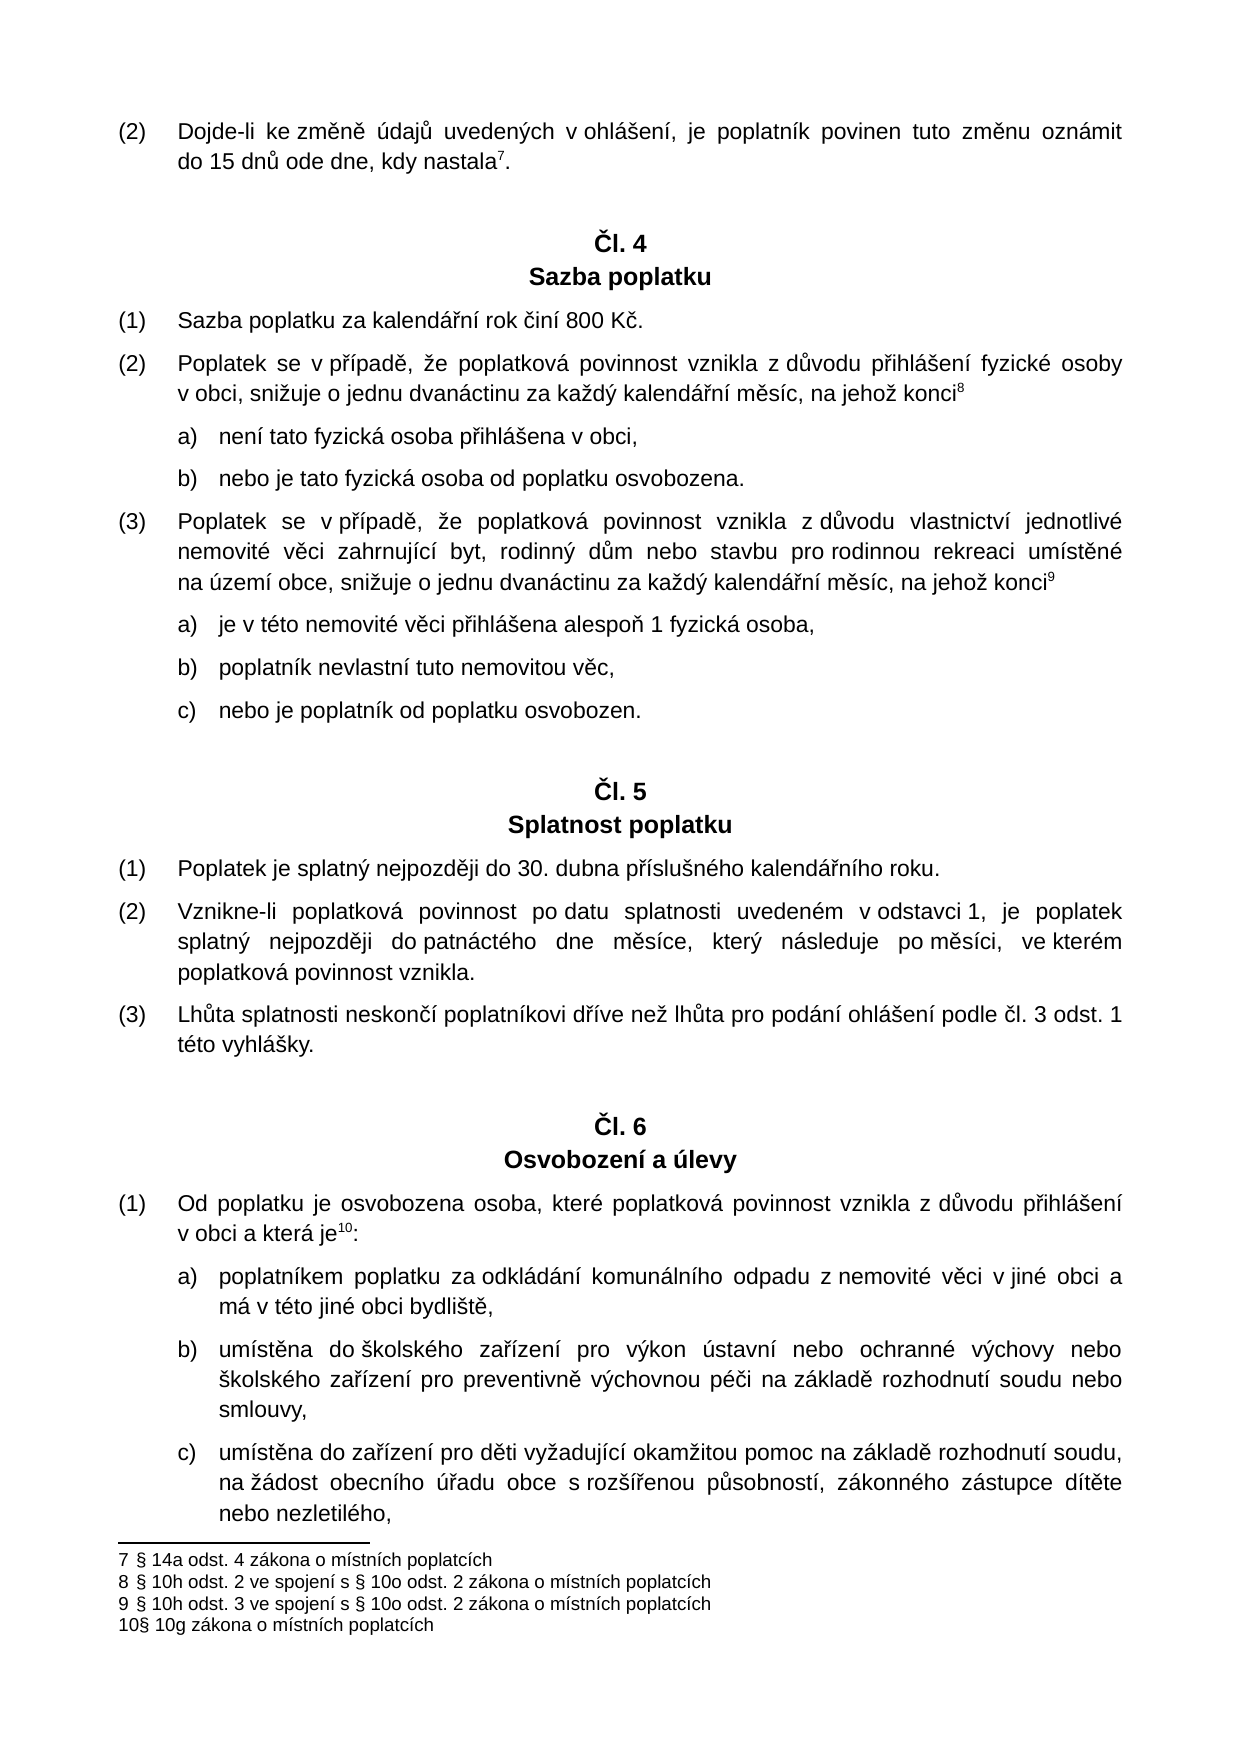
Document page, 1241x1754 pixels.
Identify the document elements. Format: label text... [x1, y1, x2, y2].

list § 10g zákona o místních poplatcích [118, 1614, 1122, 1635]
list není tato fyzická osoba přihlášena v obci, [177, 423, 1122, 449]
list Poplatek se v případě, že poplatková povinnost vznikla z důvodu přihlášení fyzické osoby v obci, snižuje o jednu dvanáctinu za každý kalendářní měsíc, na jehož konci [118, 350, 1122, 406]
list poplatníkem poplatku za odkládání komunálního odpadu z nemovité věci v jiné obci a má v této jiné obci bydliště, [177, 1263, 1122, 1320]
list § 10h odst. 2 ve spojení s § 10o odst. 2 zákona o místních poplatcích [118, 1571, 1122, 1592]
subtitle Čl. 4 Sazba poplatku [118, 228, 1122, 290]
list Poplatek se v případě, že poplatková povinnost vznikla z důvodu vlastnictví jednotlivé nemovité věci zahrnující byt, rodinný dům nebo stavbu pro rodinnou rekreaci umístěné na území obce, snižuje o jednu dvanáctinu za každý kalendářní měsíc, na jehož konci [118, 508, 1122, 595]
list nebo je poplatník od poplatku osvobozen. [177, 697, 1122, 723]
list Dojde-li ke změně údajů uvedených v ohlášení, je poplatník povinen tuto změnu oznámit do 15 dnů ode dne, kdy nastala. [118, 118, 1122, 175]
list je v této nemovité věci přihlášena alespoň 1 fyzická osoba, [177, 611, 1122, 638]
subtitle Čl. 5 Splatnost poplatku [118, 777, 1122, 839]
list § 10h odst. 3 ve spojení s § 10o odst. 2 zákona o místních poplatcích [118, 1592, 1122, 1614]
list umístěna do školského zařízení pro výkon ústavní nebo ochranné výchovy nebo školského zařízení pro preventivně výchovnou péči na základě rozhodnutí soudu nebo smlouvy, [177, 1336, 1122, 1423]
list Od poplatku je osvobozena osoba, které poplatková povinnost vznikla z důvodu přihlášení v obci a která je: [118, 1190, 1122, 1247]
list Poplatek je splatný nejpozději do 30. dubna příslušného kalendářního roku. [118, 855, 1122, 882]
list Vznikne-li poplatková povinnost po datu splatnosti uvedeném v odstavci 1, je poplatek splatný nejpozději do patnáctého dne měsíce, který následuje po měsíci, ve kterém poplatková povinnost vznikla. [118, 898, 1122, 985]
list Lhůta splatnosti neskončí poplatníkovi dříve než lhůta pro podání ohlášení podle čl. 3 odst. 1 této vyhlášky. [118, 1001, 1122, 1058]
subtitle Čl. 6 Osvobození a úlevy [118, 1112, 1122, 1173]
list Sazba poplatku za kalendářní rok činí 800 Kč. [118, 307, 1122, 333]
list poplatník nevlastní tuto nemovitou věc, [177, 654, 1122, 680]
list umístěna do zařízení pro děti vyžadující okamžitou pomoc na základě rozhodnutí soudu, na žádost obecního úřadu obce s rozšířenou působností, zákonného zástupce dítěte nebo nezletilého, [177, 1439, 1122, 1526]
list nebo je tato fyzická osoba od poplatku osvobozena. [177, 465, 1122, 492]
list § 14a odst. 4 zákona o místních poplatcích [118, 1549, 1122, 1571]
